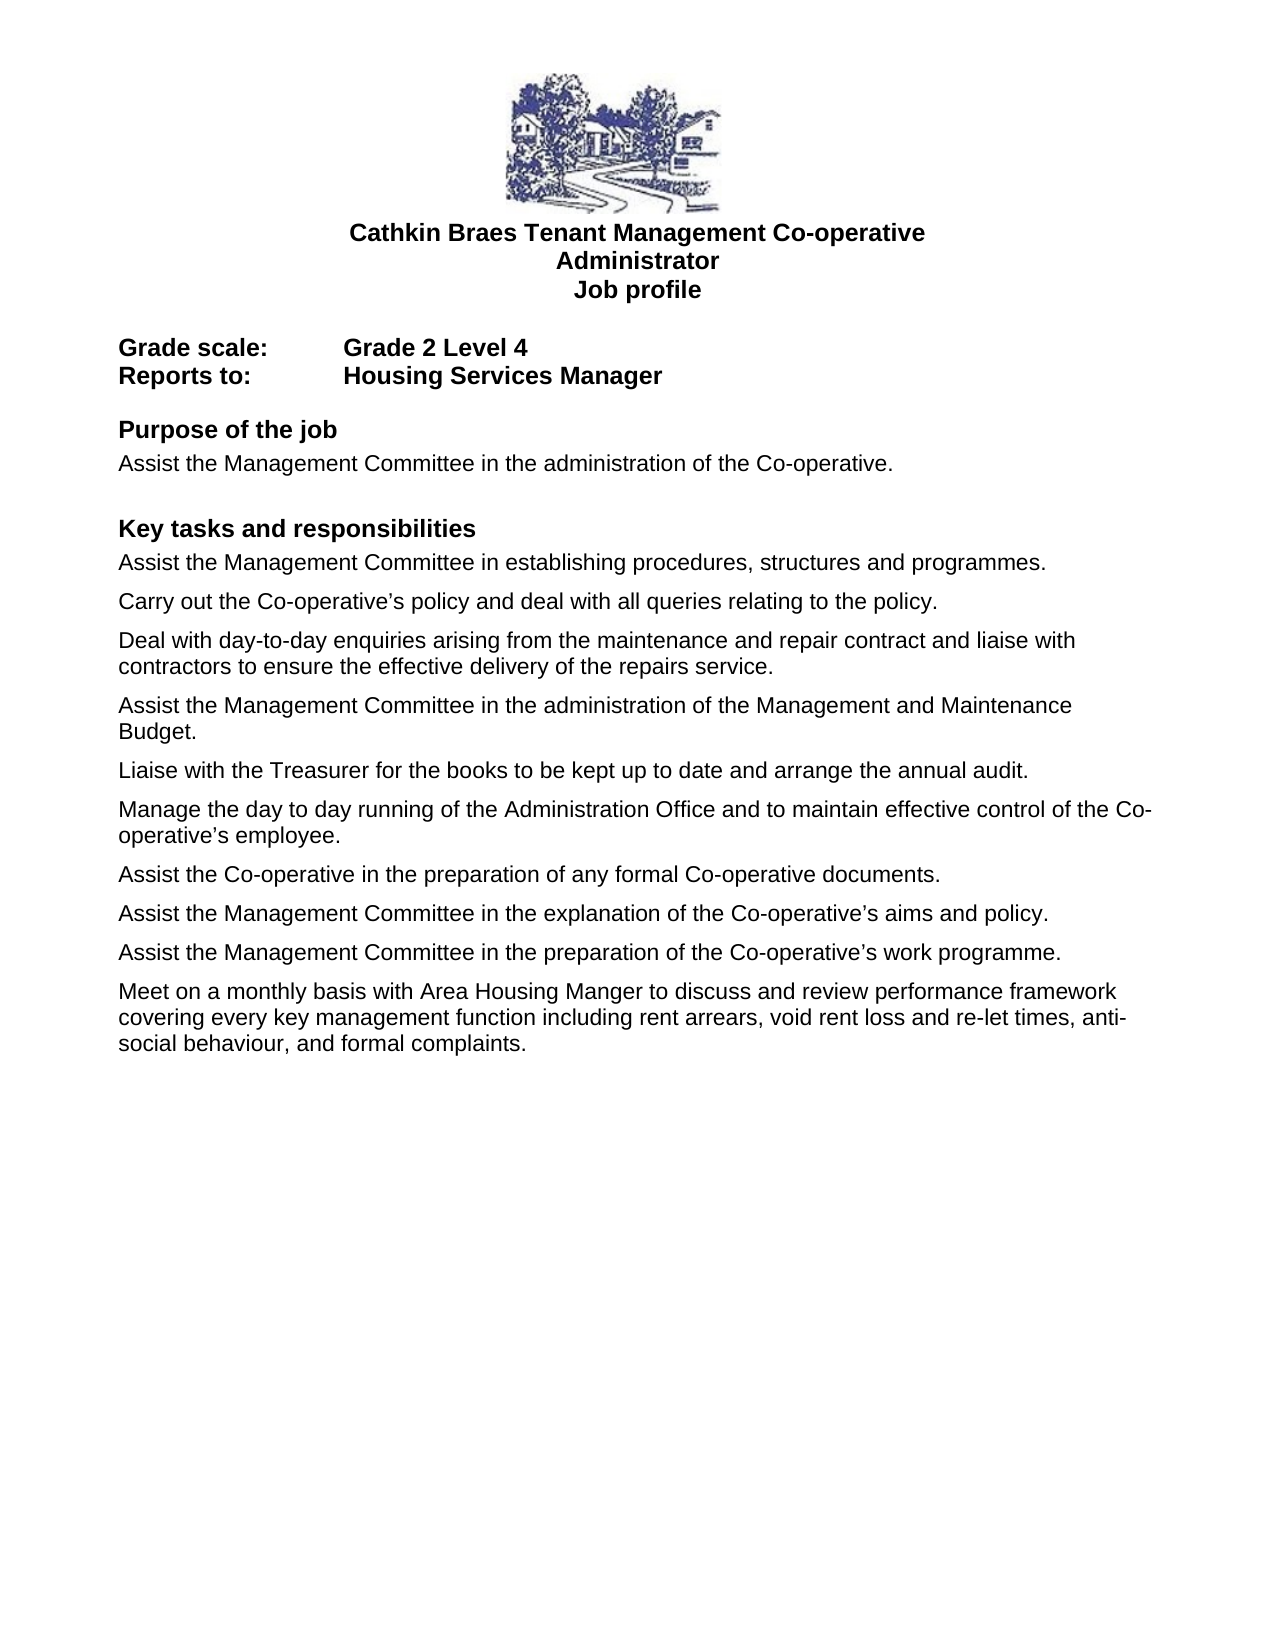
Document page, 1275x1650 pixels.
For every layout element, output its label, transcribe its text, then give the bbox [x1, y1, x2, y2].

text Manage the day to day running of the Administration Office and to maintain effective control of the Co-operative’s employee. [118, 796, 1157, 849]
text Reports to: Housing Services Manager [118, 361, 1157, 390]
text Meet on a monthly basis with Area Housing Manger to discuss and review performance framework covering every key management function including rent arrears, void rent loss and re-let times, anti-social behaviour, and formal complaints. [118, 978, 1157, 1057]
subtitle Cathkin Braes Tenant Management Co-operative Administrator Job profile [118, 218, 1157, 304]
text Liaise with the Treasurer for the books to be kept up to date and arrange the annual audit. [118, 757, 1157, 783]
subtitle Purpose of the job [118, 415, 1157, 444]
subtitle Key tasks and responsibilities [118, 514, 1157, 543]
text Grade scale: Grade 2 Level 4 [118, 333, 1157, 361]
text Deal with day-to-day enquiries arising from the maintenance and repair contract and liaise with contractors to ensure the effective delivery of the repairs service. [118, 627, 1157, 679]
text Assist the Management Committee in the administration of the Management and Maintenance Budget. [118, 692, 1157, 744]
text Assist the Management Committee in the preparation of the Co-operative’s work programme. [118, 939, 1157, 965]
text Assist the Management Committee in the administration of the Co-operative. [118, 450, 1157, 476]
text Carry out the Co-operative’s policy and deal with all queries relating to the policy. [118, 588, 1157, 614]
text Assist the Co-operative in the preparation of any formal Co-operative documents. [118, 861, 1157, 887]
text Assist the Management Committee in establishing procedures, structures and programmes. [118, 549, 1157, 575]
text Assist the Management Committee in the explanation of the Co-operative’s aims and policy. [118, 900, 1157, 926]
